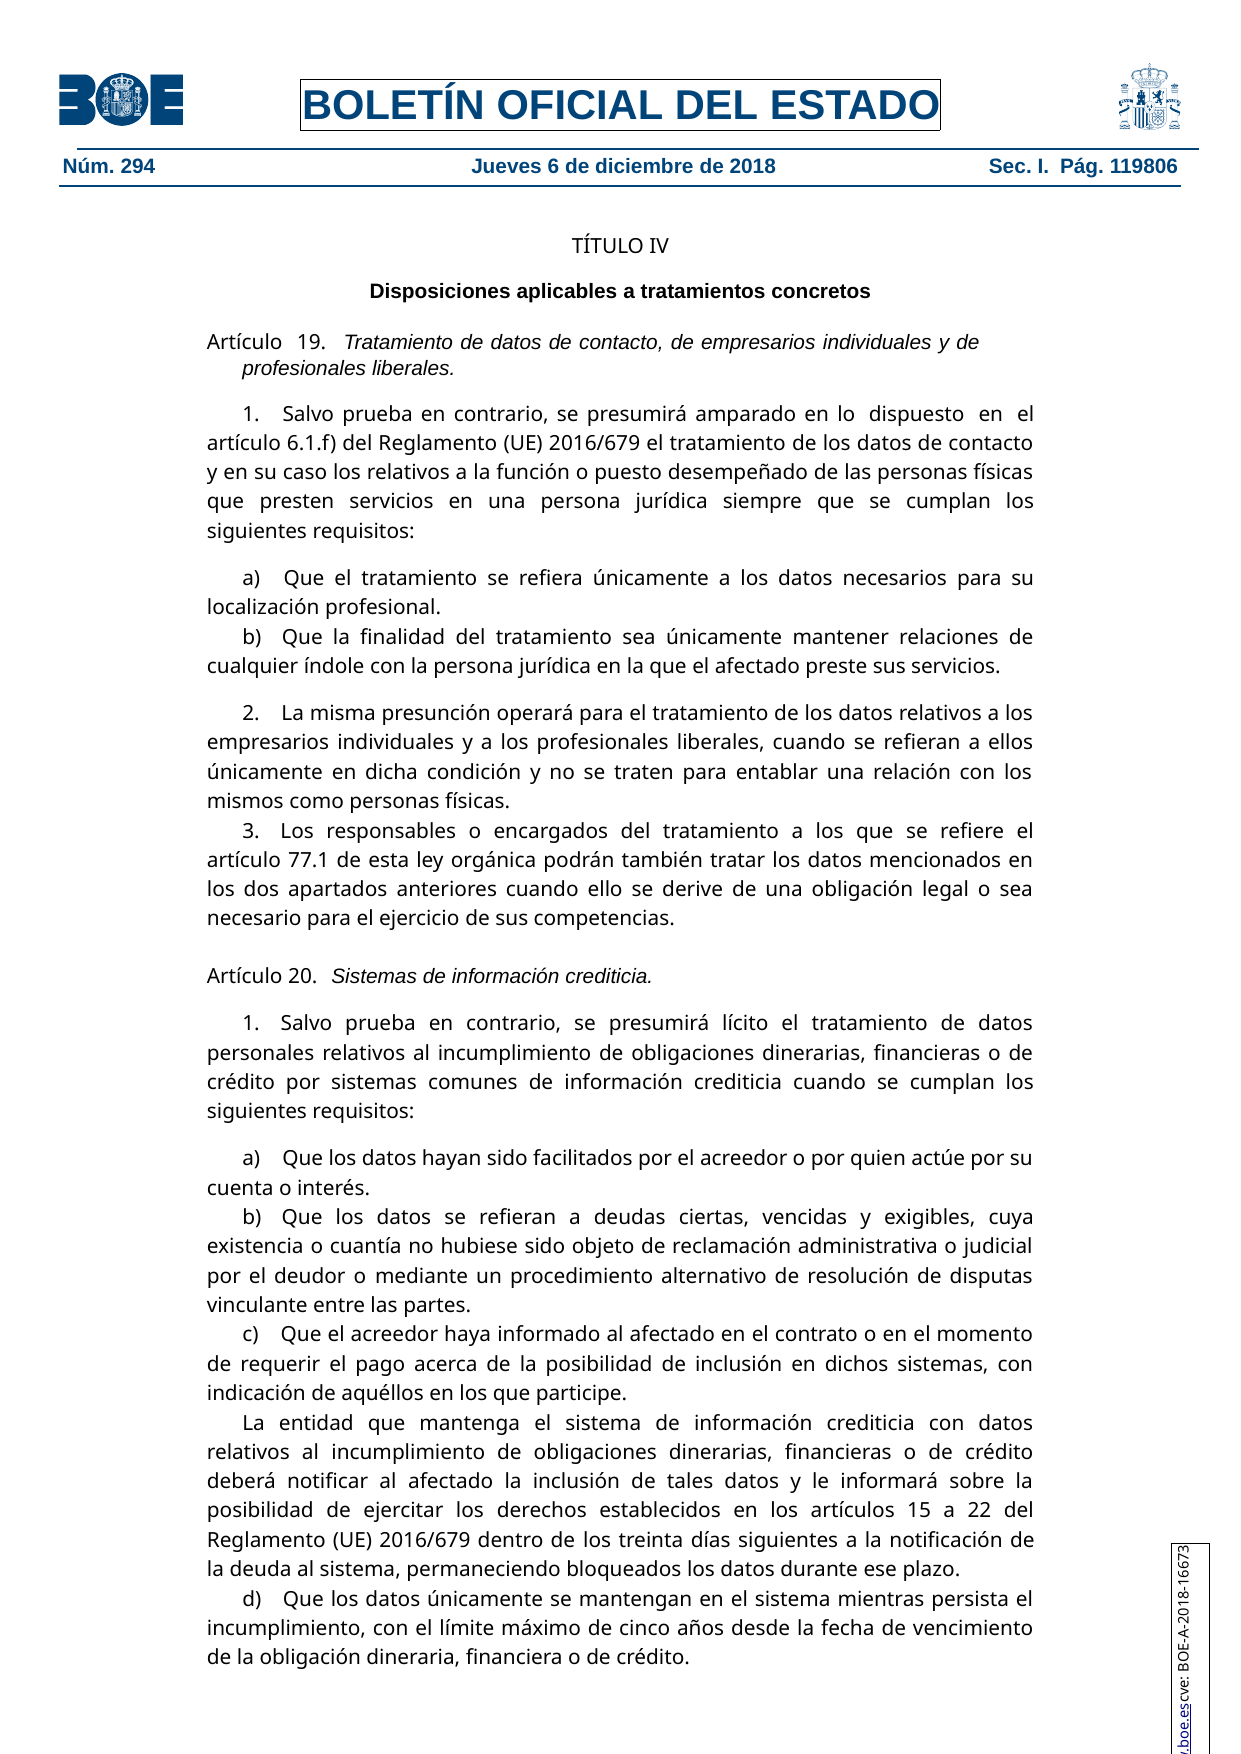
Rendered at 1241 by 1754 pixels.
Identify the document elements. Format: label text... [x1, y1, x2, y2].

list La misma presunción operará para el tratamiento de los datos relativos a los empresarios individuales y a los profesionales liberales, cuando se refieran a ellos únicamente en dicha condición y no se traten para entablar una relación con los mismos como personas físicas. [207, 698, 1034, 814]
text La entidad que mantenga el sistema de información crediticia con datos relativos al incumplimiento de obligaciones dinerarias, financieras o de crédito deberá notificar al afectado la inclusión de tales datos y le informará sobre la posibilidad de ejercitar los derechos establecidos en los artículos 15 a 22 del Reglamento (UE) 2016/679 dentro de los treinta días siguientes a la notificación de la deuda al sistema, permaneciendo bloqueados los datos durante ese plazo. [207, 1408, 1034, 1582]
list Salvo prueba en contrario, se presumirá amparado en lo dispuesto en el artículo 6.1.f) del Reglamento (UE) 2016/679 el tratamiento de los datos de contacto y en su caso los relativos a la función o puesto desempeñado de las personas físicas que presten servicios en una persona jurídica siempre que se cumplan los siguientes requisitos: [207, 399, 1034, 544]
picture [1118, 63, 1181, 130]
text Artículo 20. Sistemas de información crediticia. [207, 961, 1198, 990]
list Que los datos hayan sido facilitados por el acreedor o por quien actúe por su cuenta o interés. [207, 1143, 1033, 1201]
list Que la finalidad del tratamiento sea únicamente mantener relaciones de cualquier índole con la persona jurídica en la que el afectado preste sus servicios. [207, 622, 1034, 679]
list Que los datos únicamente se mantengan en el sistema mientras persista el incumplimiento, con el límite máximo de cinco años desde la fecha de vencimiento de la obligación dineraria, financiera o de crédito. [207, 1584, 1034, 1671]
list Que el tratamiento se refiera únicamente a los datos necesarios para su localización profesional. [207, 563, 1034, 621]
list Que el acreedor haya informado al afectado en el contrato o en el momento de requerir el pago acerca de la posibilidad de inclusión en dichos sistemas, con indicación de aquéllos en los que participe. [207, 1319, 1034, 1407]
list cve: BOE-A-2018-16673 [1173, 1545, 1209, 1702]
list Verificable en http://www.boe.es [1173, 1703, 1209, 1754]
text TÍTULO IV [42, 231, 1198, 260]
text Artículo 19. Tratamiento de datos de contacto, de empresarios individuales y de profesionales liberales. [207, 327, 1034, 380]
list Salvo prueba en contrario, se presumirá lícito el tratamiento de datos personales relativos al incumplimiento de obligaciones dinerarias, financieras o de crédito por sistemas comunes de información crediticia cuando se cumplan los siguientes requisitos: [207, 1008, 1034, 1125]
subtitle Núm. 294 Jueves 6 de diciembre de 2018 Sec. I. Pág. 119806 [42, 154, 1198, 178]
list Que los datos se refieran a deudas ciertas, vencidas y exigibles, cuya existencia o cuantía no hubiese sido objeto de reclamación administrativa o judicial por el deudor o mediante un procedimiento alternativo de resolución de disputas vinculante entre las partes. [207, 1202, 1034, 1318]
picture [59, 73, 183, 126]
list Los responsables o encargados del tratamiento a los que se refiere el artículo 77.1 de esta ley orgánica podrán también tratar los datos mencionados en los dos apartados anteriores cuando ello se derive de una obligación legal o sea necesario para el ejercicio de sus competencias. [207, 816, 1034, 932]
text Disposiciones aplicables a tratamientos concretos [42, 278, 1198, 302]
